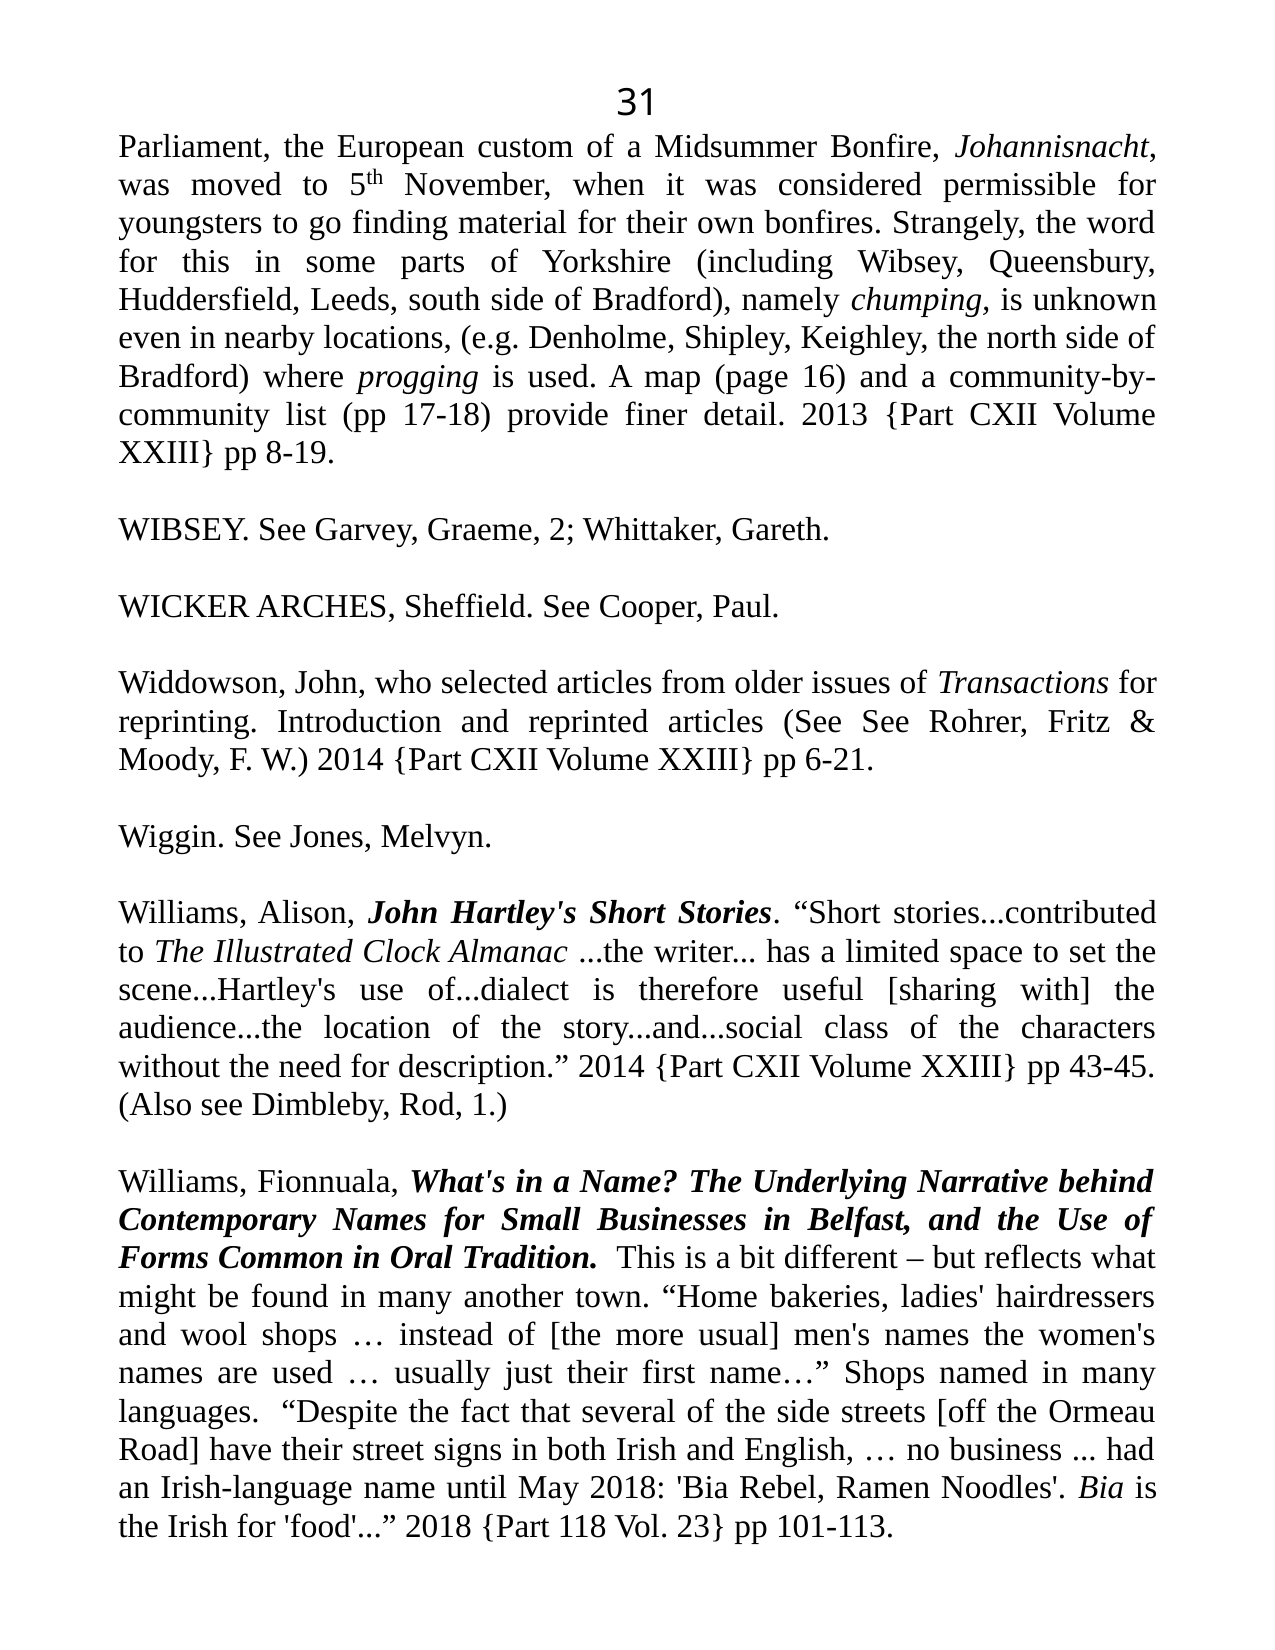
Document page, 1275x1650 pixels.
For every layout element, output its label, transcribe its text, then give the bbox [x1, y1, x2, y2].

text Williams, Alison, John Hartley's Short Stories. “Short stories...contributed to The Illustrated Clock Almanac ...the writer... has a limited space to set the scene...Hartley's use of...dialect is therefore useful [sharing with] the audience...the location of the story...and...social class of the characters without the need for description.” 2014 {Part CXII Volume XXIII} pp 43-45. (Also see Dimbleby, Rod, 1.) [118, 893, 1157, 1123]
text WIBSEY. See Garvey, Graeme, 2; Whittaker, Gareth. [118, 509, 1157, 548]
text Williams, Fionnuala, What's in a Name? The Underlying Narrative behind Contemporary Names for Small Businesses in Belfast, and the Use of Forms Common in Oral Tradition. This is a bit different – but reflects what might be found in many another town. “Home bakeries, ladies' hairdressers and wool shops … instead of [the more usual] men's names the women's names are used … usually just their first name…” Shops named in many languages. “Despite the fact that several of the side streets [off the Ormeau Road] have their street signs in both Irish and English, … no business ... had an Irish-language name until May 2018: 'Bia Rebel, Ramen Noodles'. Bia is the Irish for 'food'...” 2018 {Part 118 Vol. 23} pp 101-113. [118, 1161, 1157, 1544]
text Widdowson, John, who selected articles from older issues of Transactions for reprinting. Introduction and reprinted articles (See See Rohrer, Fritz & Moody, F. W.) 2014 {Part CXII Volume XXIII} pp 6-21. [118, 663, 1157, 778]
text WICKER ARCHES, Sheffield. See Cooper, Paul. [118, 586, 1157, 624]
text Wiggin. See Jones, Melvyn. [118, 816, 1157, 854]
text Parliament, the European custom of a Midsummer Bonfire, Johannisnacht, was moved to 5th November, when it was considered permissible for youngsters to go finding material for their own bonfires. Strangely, the word for this in some parts of Yorkshire (including Wibsey, Queensbury, Huddersfield, Leeds, south side of Bradford), namely chumping, is unknown even in nearby locations, (e.g. Denholme, Shipley, Keighley, the north side of Bradford) where progging is used. A map (page 16) and a community-by-community list (pp 17-18) provide finer detail. 2013 {Part CXII Volume XXIII} pp 8-19. [118, 126, 1157, 471]
